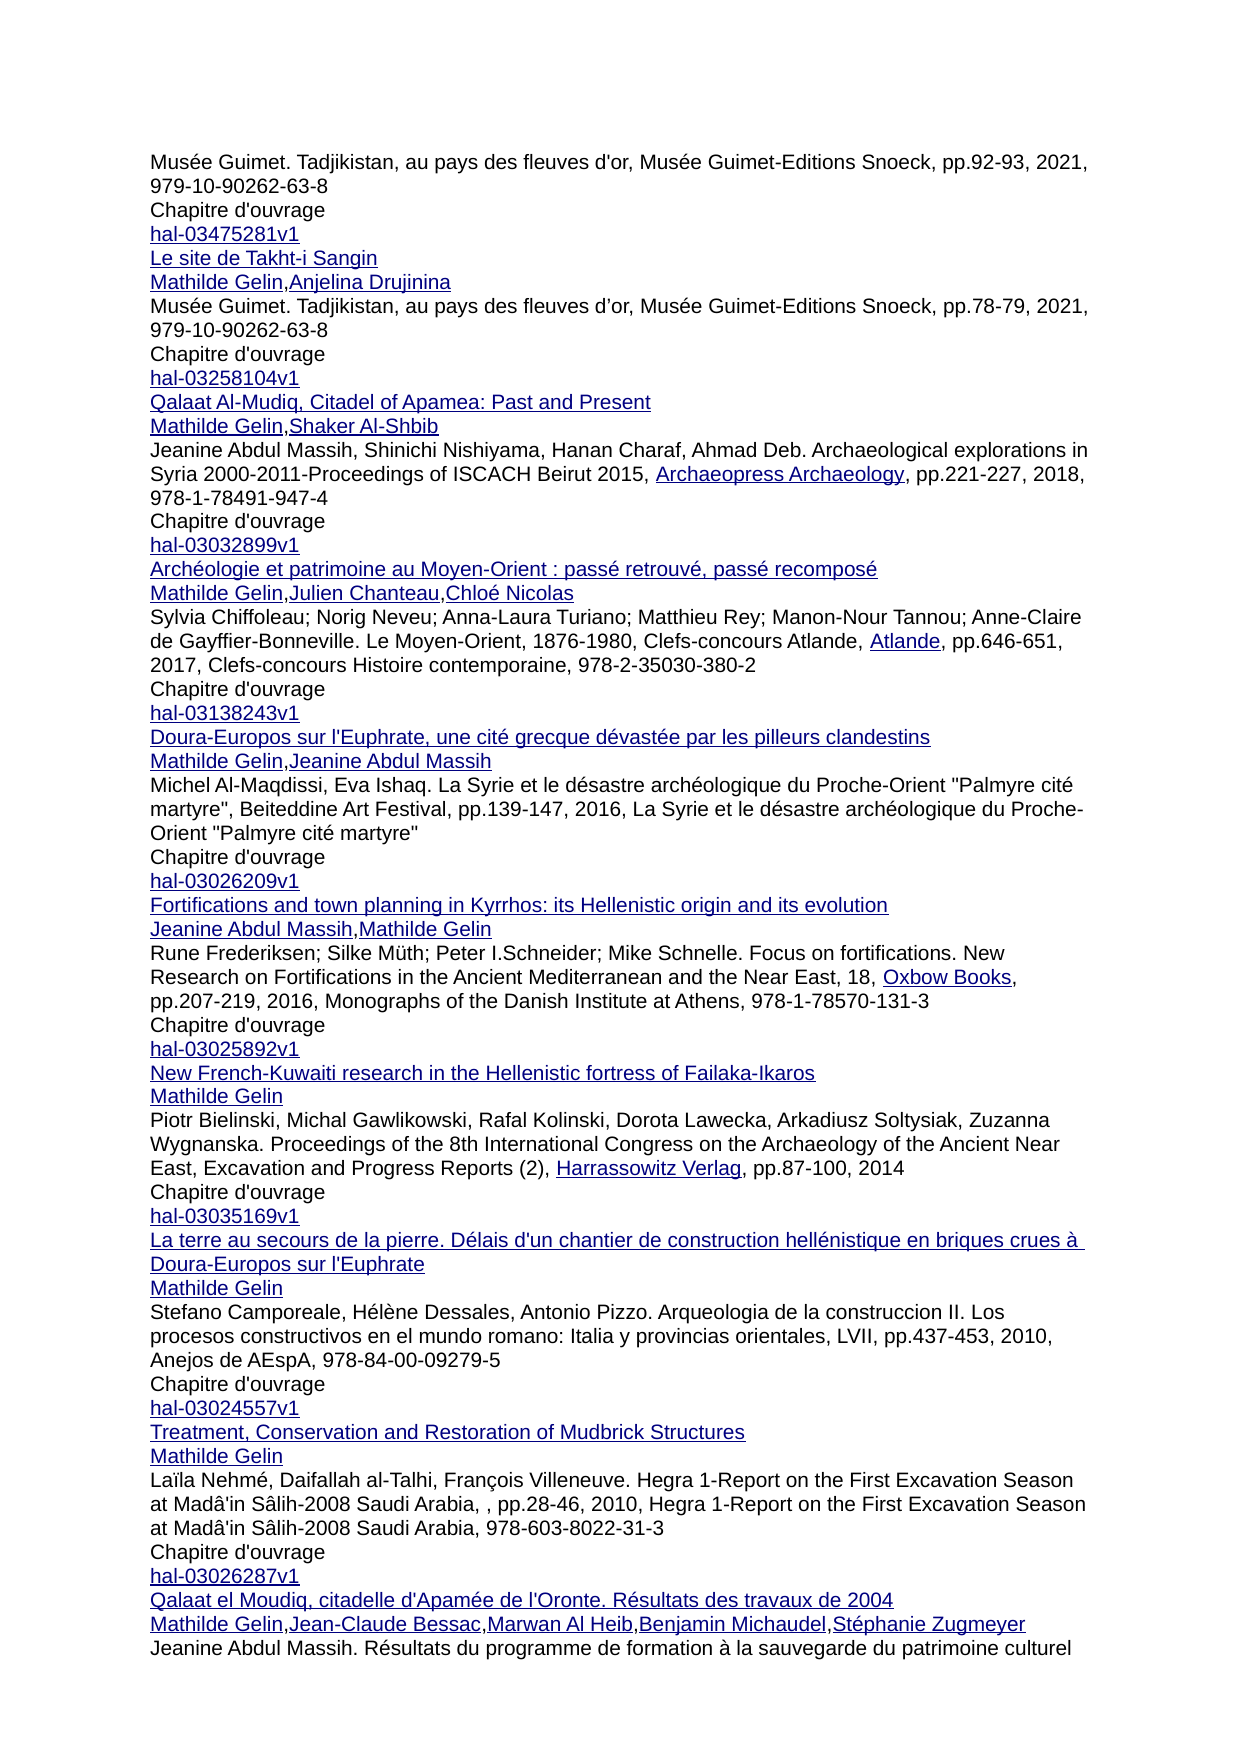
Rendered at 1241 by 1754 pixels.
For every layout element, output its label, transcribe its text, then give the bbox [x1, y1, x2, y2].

table_cell Le site de Takht-i Sangin Mathilde Gelin,Anjelina Drujinina Musée Guimet. Tadjikistan, au pays des fleuves d’or, Musée Guimet-Editions Snoeck, pp.78-79, 2021, 979-10-90262-63-8 Chapitre d'ouvrage hal-03258104v1 [150, 246, 1090, 389]
table_cell Musée Guimet. Tadjikistan, au pays des fleuves d'or, Musée Guimet-Editions Snoeck, pp.92-93, 2021, 979-10-90262-63-8 Chapitre d'ouvrage hal-03475281v1 [150, 150, 1090, 246]
table_cell New French-Kuwaiti research in the Hellenistic fortress of Failaka-Ikaros Mathilde Gelin Piotr Bielinski, Michal Gawlikowski, Rafal Kolinski, Dorota Lawecka, Arkadiusz Soltysiak, Zuzanna Wygnanska. Proceedings of the 8th International Congress on the Archaeology of the Ancient Near East, Excavation and Progress Reports (2), Harrassowitz Verlag, pp.87-100, 2014 Chapitre d'ouvrage hal-03035169v1 [150, 1060, 1090, 1228]
table_cell Doura-Europos sur l'Euphrate, une cité grecque dévastée par les pilleurs clandestins Mathilde Gelin,Jeanine Abdul Massih Michel Al-Maqdissi, Eva Ishaq. La Syrie et le désastre archéologique du Proche-Orient "Palmyre cité martyre", Beiteddine Art Festival, pp.139-147, 2016, La Syrie et le désastre archéologique du Proche-Orient "Palmyre cité martyre" Chapitre d'ouvrage hal-03026209v1 [150, 725, 1090, 893]
table_cell La terre au secours de la pierre. Délais d'un chantier de construction hellénistique en briques crues à Doura-Europos sur l'Euphrate Mathilde Gelin Stefano Camporeale, Hélène Dessales, Antonio Pizzo. Arqueologia de la construccion II. Los procesos constructivos en el mundo romano: Italia y provincias orientales, LVII, pp.437-453, 2010, Anejos de AEspA, 978-84-00-09279-5 Chapitre d'ouvrage hal-03024557v1 [150, 1228, 1090, 1420]
table_cell Qalaat Al-Mudiq, Citadel of Apamea: Past and Present Mathilde Gelin,Shaker Al-Shbib Jeanine Abdul Massih, Shinichi Nishiyama, Hanan Charaf, Ahmad Deb. Archaeological explorations in Syria 2000-2011-Proceedings of ISCACH Beirut 2015, Archaeopress Archaeology, pp.221-227, 2018, 978-1-78491-947-4 Chapitre d'ouvrage hal-03032899v1 [150, 390, 1090, 557]
table_cell Archéologie et patrimoine au Moyen-Orient : passé retrouvé, passé recomposé Mathilde Gelin,Julien Chanteau,Chloé Nicolas Sylvia Chiffoleau; Norig Neveu; Anna-Laura Turiano; Matthieu Rey; Manon-Nour Tannou; Anne-Claire de Gayffier-Bonneville. Le Moyen-Orient, 1876-1980, Clefs-concours Atlande, Atlande, pp.646-651, 2017, Clefs-concours Histoire contemporaine, 978-2-35030-380-2 Chapitre d'ouvrage hal-03138243v1 [150, 557, 1090, 725]
table_cell Fortifications and town planning in Kyrrhos: its Hellenistic origin and its evolution Jeanine Abdul Massih,Mathilde Gelin Rune Frederiksen; Silke Müth; Peter I.Schneider; Mike Schnelle. Focus on fortifications. New Research on Fortifications in the Ancient Mediterranean and the Near East, 18, Oxbow Books, pp.207-219, 2016, Monographs of the Danish Institute at Athens, 978-1-78570-131-3 Chapitre d'ouvrage hal-03025892v1 [150, 893, 1090, 1060]
table_cell Qalaat el Moudiq, citadelle d'Apamée de l'Oronte. Résultats des travaux de 2004 Mathilde Gelin,Jean-Claude Bessac,Marwan Al Heib,Benjamin Michaudel,Stéphanie Zugmeyer Jeanine Abdul Massih. Résultats du programme de formation à la sauvegarde du patrimoine culturel [150, 1588, 1090, 1659]
table_cell Treatment, Conservation and Restoration of Mudbrick Structures Mathilde Gelin Laïla Nehmé, Daifallah al-Talhi, François Villeneuve. Hegra 1-Report on the First Excavation Season at Madâ'in Sâlih-2008 Saudi Arabia, , pp.28-46, 2010, Hegra 1-Report on the First Excavation Season at Madâ'in Sâlih-2008 Saudi Arabia, 978-603-8022-31-3 Chapitre d'ouvrage hal-03026287v1 [150, 1420, 1090, 1587]
